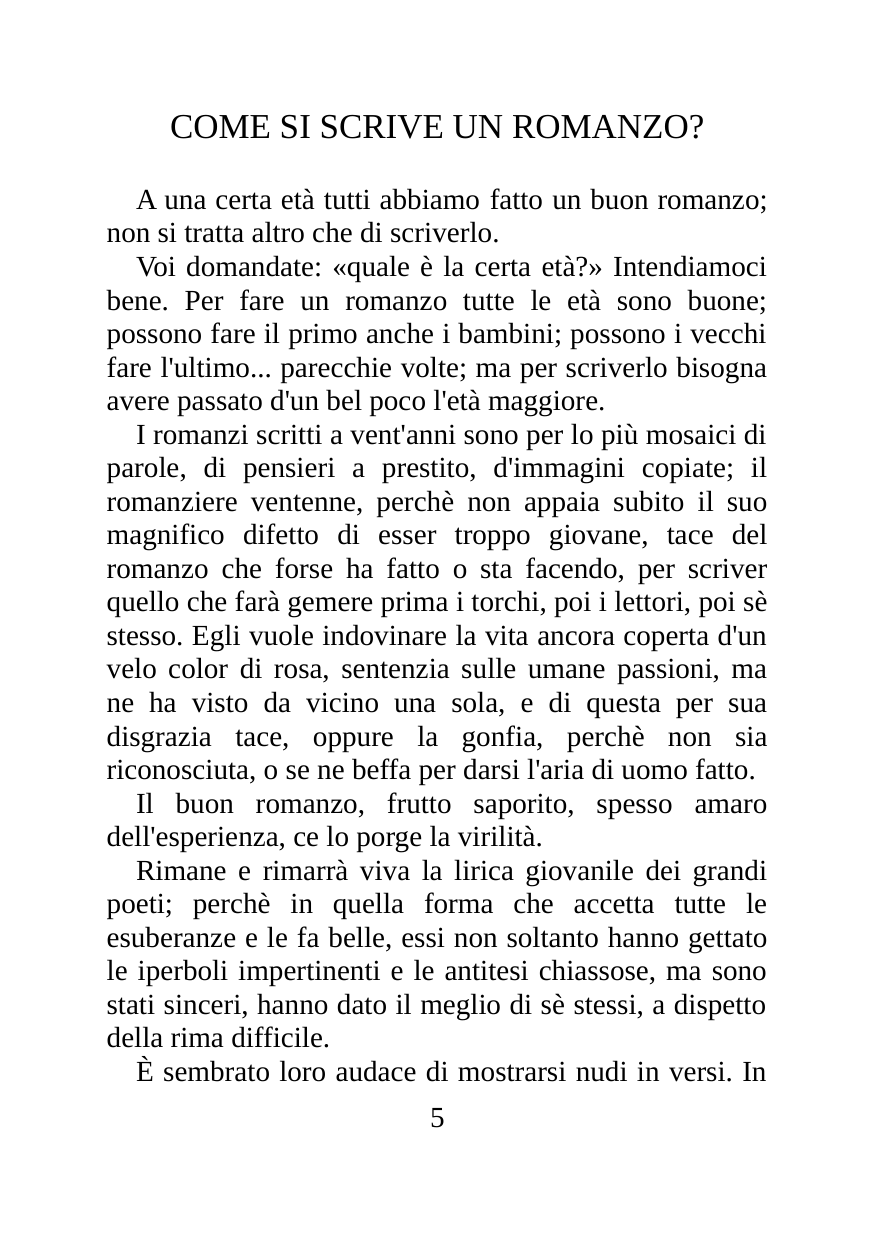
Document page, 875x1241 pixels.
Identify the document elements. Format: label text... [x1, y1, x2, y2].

text Rimane e rimarrà viva la lirica giovanile dei grandi poeti; perchè in quella forma che accetta tutte le esuberanze e le fa belle, essi non soltanto hanno gettato le iperboli impertinenti e le antitesi chiassose, ma sono stati sinceri, hanno dato il meglio di sè stessi, a dispetto della rima difficile. [106, 853, 768, 1054]
text Il buon romanzo, frutto saporito, spesso amaro dell'esperienza, ce lo porge la virilità. [106, 786, 768, 853]
text A una certa età tutti abbiamo fatto un buon romanzo; non si tratta altro che di scriverlo. [106, 182, 768, 249]
text I romanzi scritti a vent'anni sono per lo più mosaici di parole, di pensieri a prestito, d'immagini copiate; il romanziere ventenne, perchè non appaia subito il suo magnifico difetto di esser troppo giovane, tace del romanzo che forse ha fatto o sta facendo, per scriver quello che farà gemere prima i torchi, poi i lettori, poi sè stesso. Egli vuole indovinare la vita ancora coperta d'un velo color di rosa, sentenzia sulle umane passioni, ma ne ha visto da vicino una sola, e di questa per sua disgrazia tace, oppure la gonfia, perchè non sia riconosciuta, o se ne beffa per darsi l'aria di uomo fatto. [106, 417, 768, 786]
text Voi domandate: «quale è la certa età?» Intendiamoci bene. Per fare un romanzo tutte le età sono buone; possono fare il primo anche i bambini; possono i vecchi fare l'ultimo... parecchie volte; ma per scriverlo bisogna avere passato d'un bel poco l'età maggiore. [106, 249, 768, 417]
subtitle COME SI SCRIVE UN ROMANZO? [106, 106, 768, 147]
text È sembrato loro audace di mostrarsi nudi in versi. In [106, 1054, 768, 1088]
